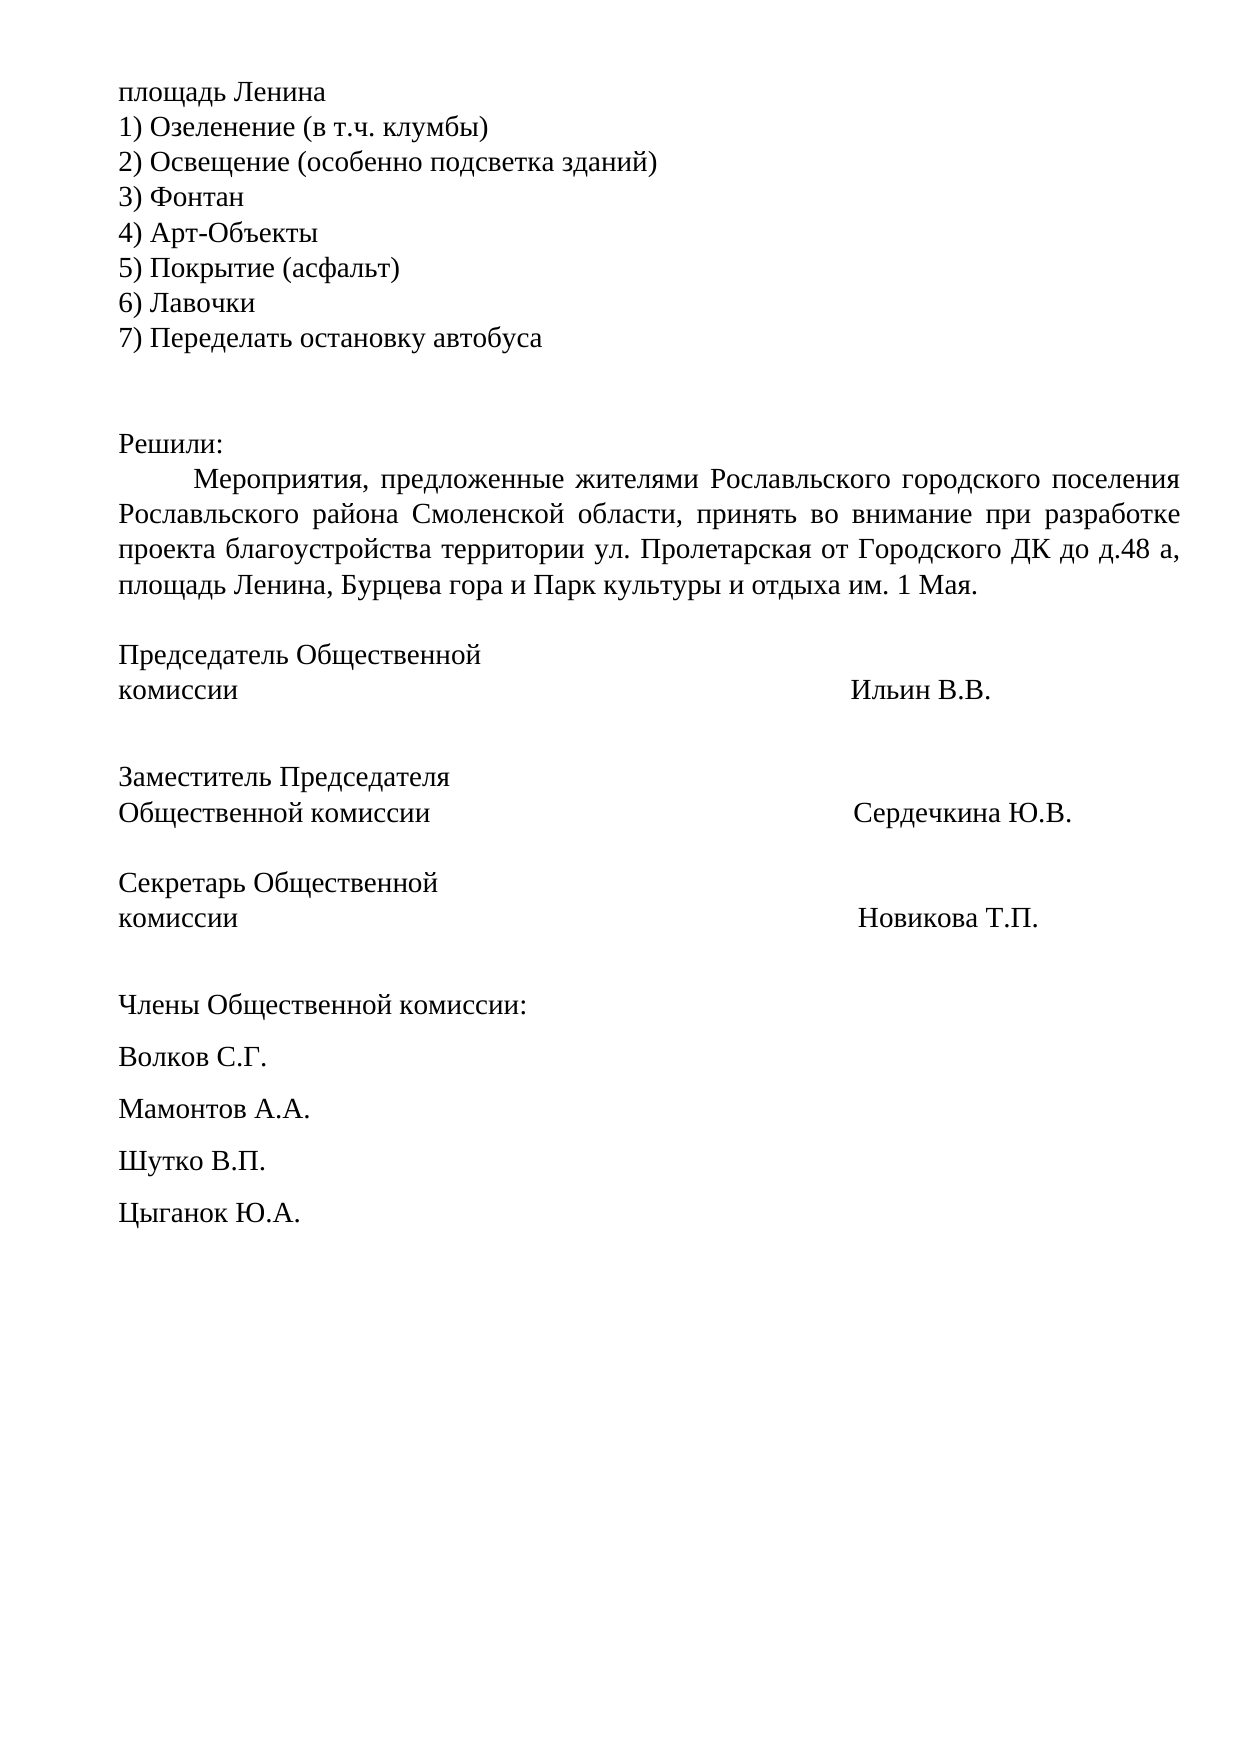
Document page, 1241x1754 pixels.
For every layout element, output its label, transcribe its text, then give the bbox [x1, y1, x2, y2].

text Заместитель Председателя [118, 759, 1181, 793]
text Председатель Общественной [118, 637, 1181, 671]
text Мероприятия, предложенные жителями Рославльского городского поселения Рославльского района Смоленской области, принять во внимание при разработке проекта благоустройства территории ул. Пролетарская от Городского ДК до д.48 а, площадь Ленина, Бурцева гора и Парк культуры и отдыха им. 1 Мая. [118, 461, 1181, 600]
text площадь Ленина 1) Озеленение (в т.ч. клумбы) 2) Освещение (особенно подсветка зданий) 3) Фонтан 4) Арт-Объекты 5) Покрытие (асфальт) 6) Лавочки 7) Переделать остановку автобуса [118, 74, 1181, 354]
text комиссии Ильин В.В. [118, 672, 1181, 706]
text Секретарь Общественной [118, 865, 1181, 899]
text Шутко В.П. [118, 1143, 1181, 1177]
text Решили: [118, 426, 1181, 459]
text комиссии Новикова Т.П. [118, 900, 1181, 934]
text Мамонтов А.А. [118, 1091, 1181, 1125]
text Волков С.Г. [118, 1039, 1181, 1073]
text Члены Общественной комиссии: [118, 987, 1181, 1021]
text Цыганок Ю.А. [118, 1195, 1181, 1228]
text Общественной комиссии Сердечкина Ю.В. [118, 795, 1181, 828]
